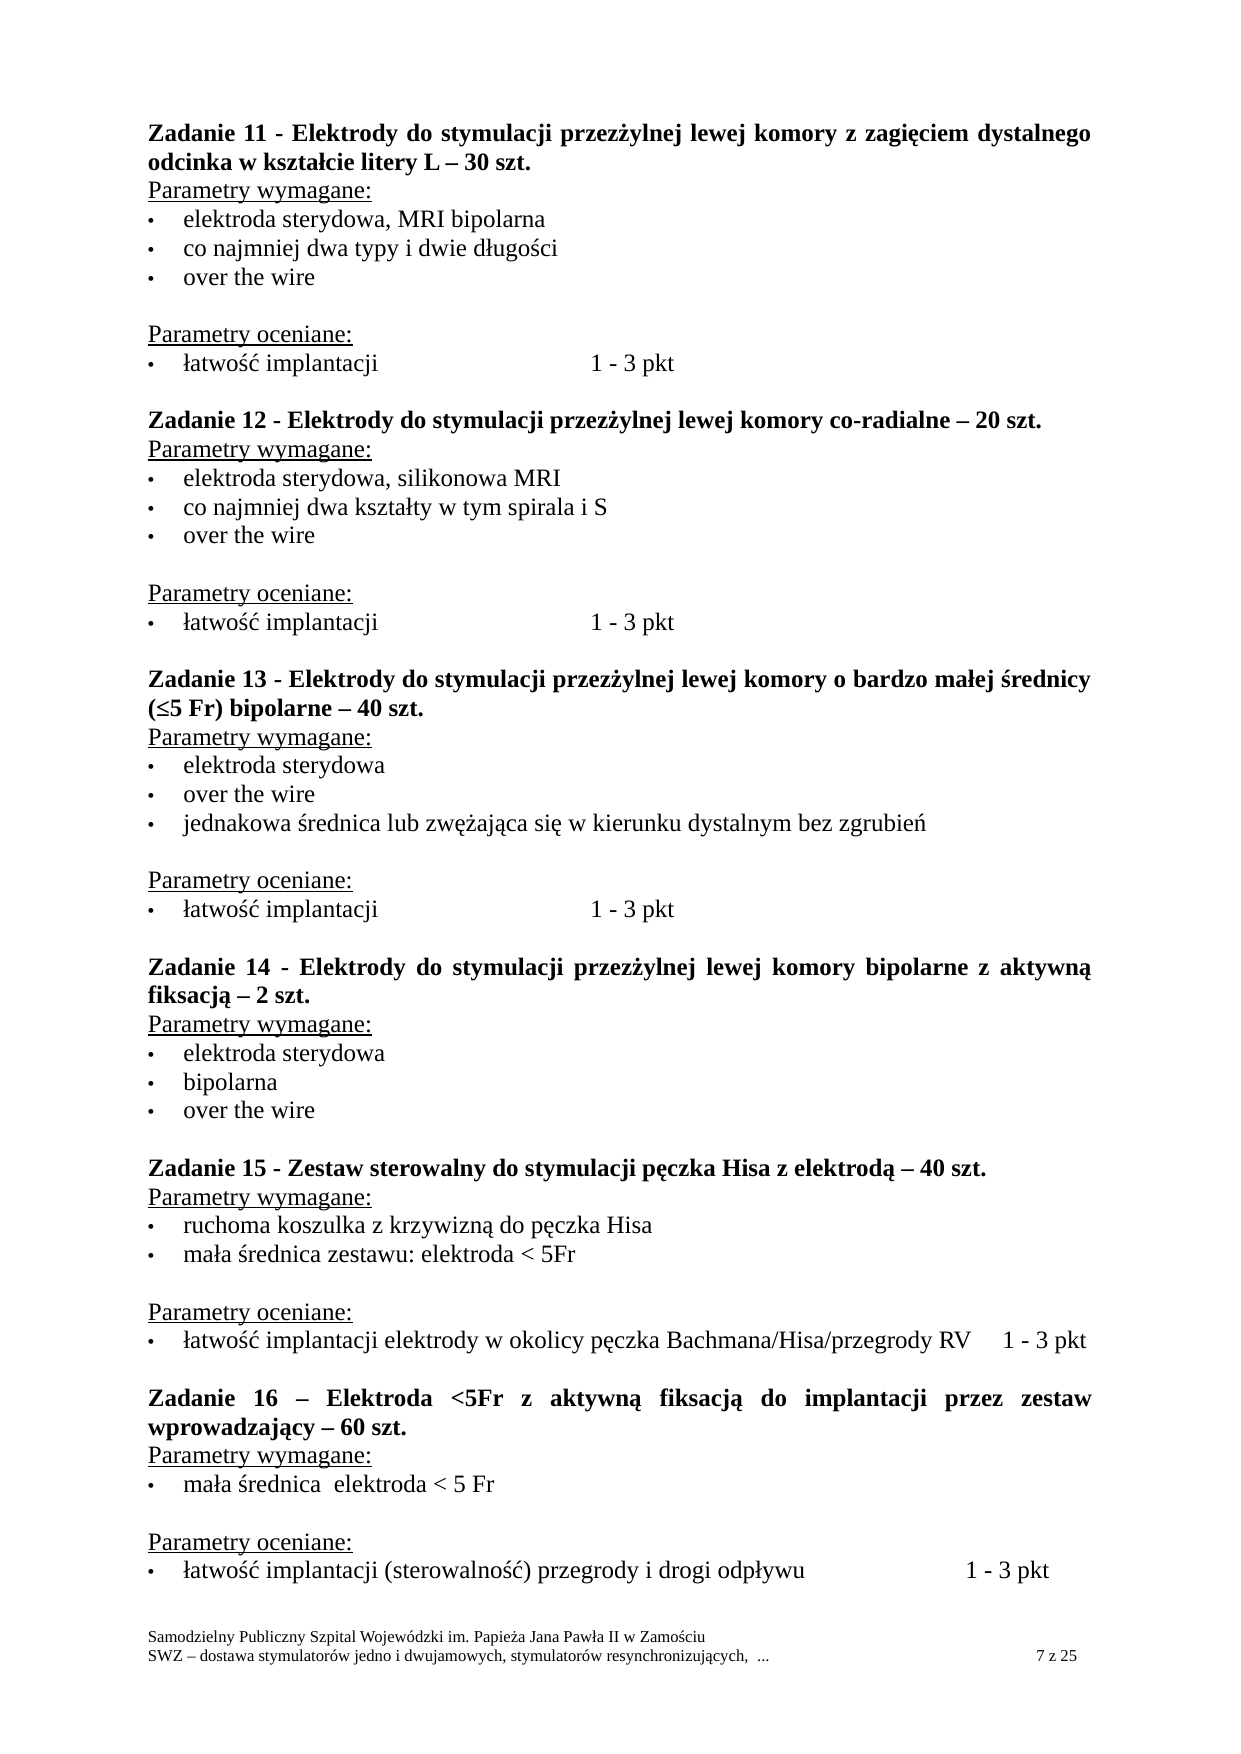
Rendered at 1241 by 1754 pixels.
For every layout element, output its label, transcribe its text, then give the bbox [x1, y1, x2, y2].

list elektroda sterydowa [148, 751, 1093, 779]
list elektroda sterydowa, MRI bipolarna [148, 204, 1093, 233]
text Zadanie 14 - Elektrody do stymulacji przezżylnej lewej komory bipolarne z aktywną fiksacją – 2 szt. [148, 952, 1093, 1009]
text Zadanie 15 - Zestaw sterowalny do stymulacji pęczka Hisa z elektrodą – 40 szt. [148, 1153, 1093, 1182]
list elektroda sterydowa [148, 1038, 1093, 1067]
list co najmniej dwa typy i dwie długości [148, 233, 1093, 262]
text Parametry wymagane: [148, 722, 1093, 751]
text Parametry wymagane: [148, 434, 1093, 463]
text Parametry oceniane: [148, 1527, 1093, 1556]
text Parametry wymagane: [148, 1182, 1093, 1211]
list over the wire [148, 262, 1093, 291]
text Parametry oceniane: [148, 319, 1093, 348]
list mała średnica zestawu: elektroda < 5Fr [148, 1239, 1093, 1268]
list over the wire [148, 521, 1093, 549]
list łatwość implantacji 1 - 3 pkt [148, 348, 1093, 377]
list co najmniej dwa kształty w tym spirala i S [148, 492, 1093, 521]
list over the wire [148, 1096, 1093, 1124]
list łatwość implantacji elektrody w okolicy pęczka Bachmana/Hisa/przegrody RV 1 - 3 pkt [148, 1326, 1093, 1354]
text Zadanie 16 – Elektroda <5Fr z aktywną fiksacją do implantacji przez zestaw wprowadzający – 60 szt. [148, 1383, 1093, 1441]
text Parametry wymagane: [148, 1441, 1093, 1469]
list łatwość implantacji (sterowalność) przegrody i drogi odpływu 1 - 3 pkt [148, 1556, 1093, 1584]
list łatwość implantacji 1 - 3 pkt [148, 894, 1093, 923]
text Parametry oceniane: [148, 866, 1093, 894]
text Zadanie 13 - Elektrody do stymulacji przezżylnej lewej komory o bardzo małej średnicy (≤5 Fr) bipolarne – 40 szt. [148, 664, 1093, 722]
text Zadanie 12 - Elektrody do stymulacji przezżylnej lewej komory co-radialne – 20 szt. [148, 406, 1093, 434]
text Parametry wymagane: [148, 1009, 1093, 1038]
list bipolarna [148, 1067, 1093, 1096]
list łatwość implantacji 1 - 3 pkt [148, 607, 1093, 636]
text Zadanie 11 - Elektrody do stymulacji przezżylnej lewej komory z zagięciem dystalnego odcinka w kształcie litery L – 30 szt. [148, 118, 1093, 176]
text Parametry oceniane: [148, 1297, 1093, 1326]
list elektroda sterydowa, silikonowa MRI [148, 463, 1093, 492]
text Parametry wymagane: [148, 176, 1093, 204]
list mała średnica elektroda < 5 Fr [148, 1469, 1093, 1498]
list over the wire [148, 779, 1093, 808]
list jednakowa średnica lub zwężająca się w kierunku dystalnym bez zgrubień [148, 808, 1093, 837]
text Parametry oceniane: [148, 578, 1093, 607]
list ruchoma koszulka z krzywizną do pęczka Hisa [148, 1211, 1093, 1239]
